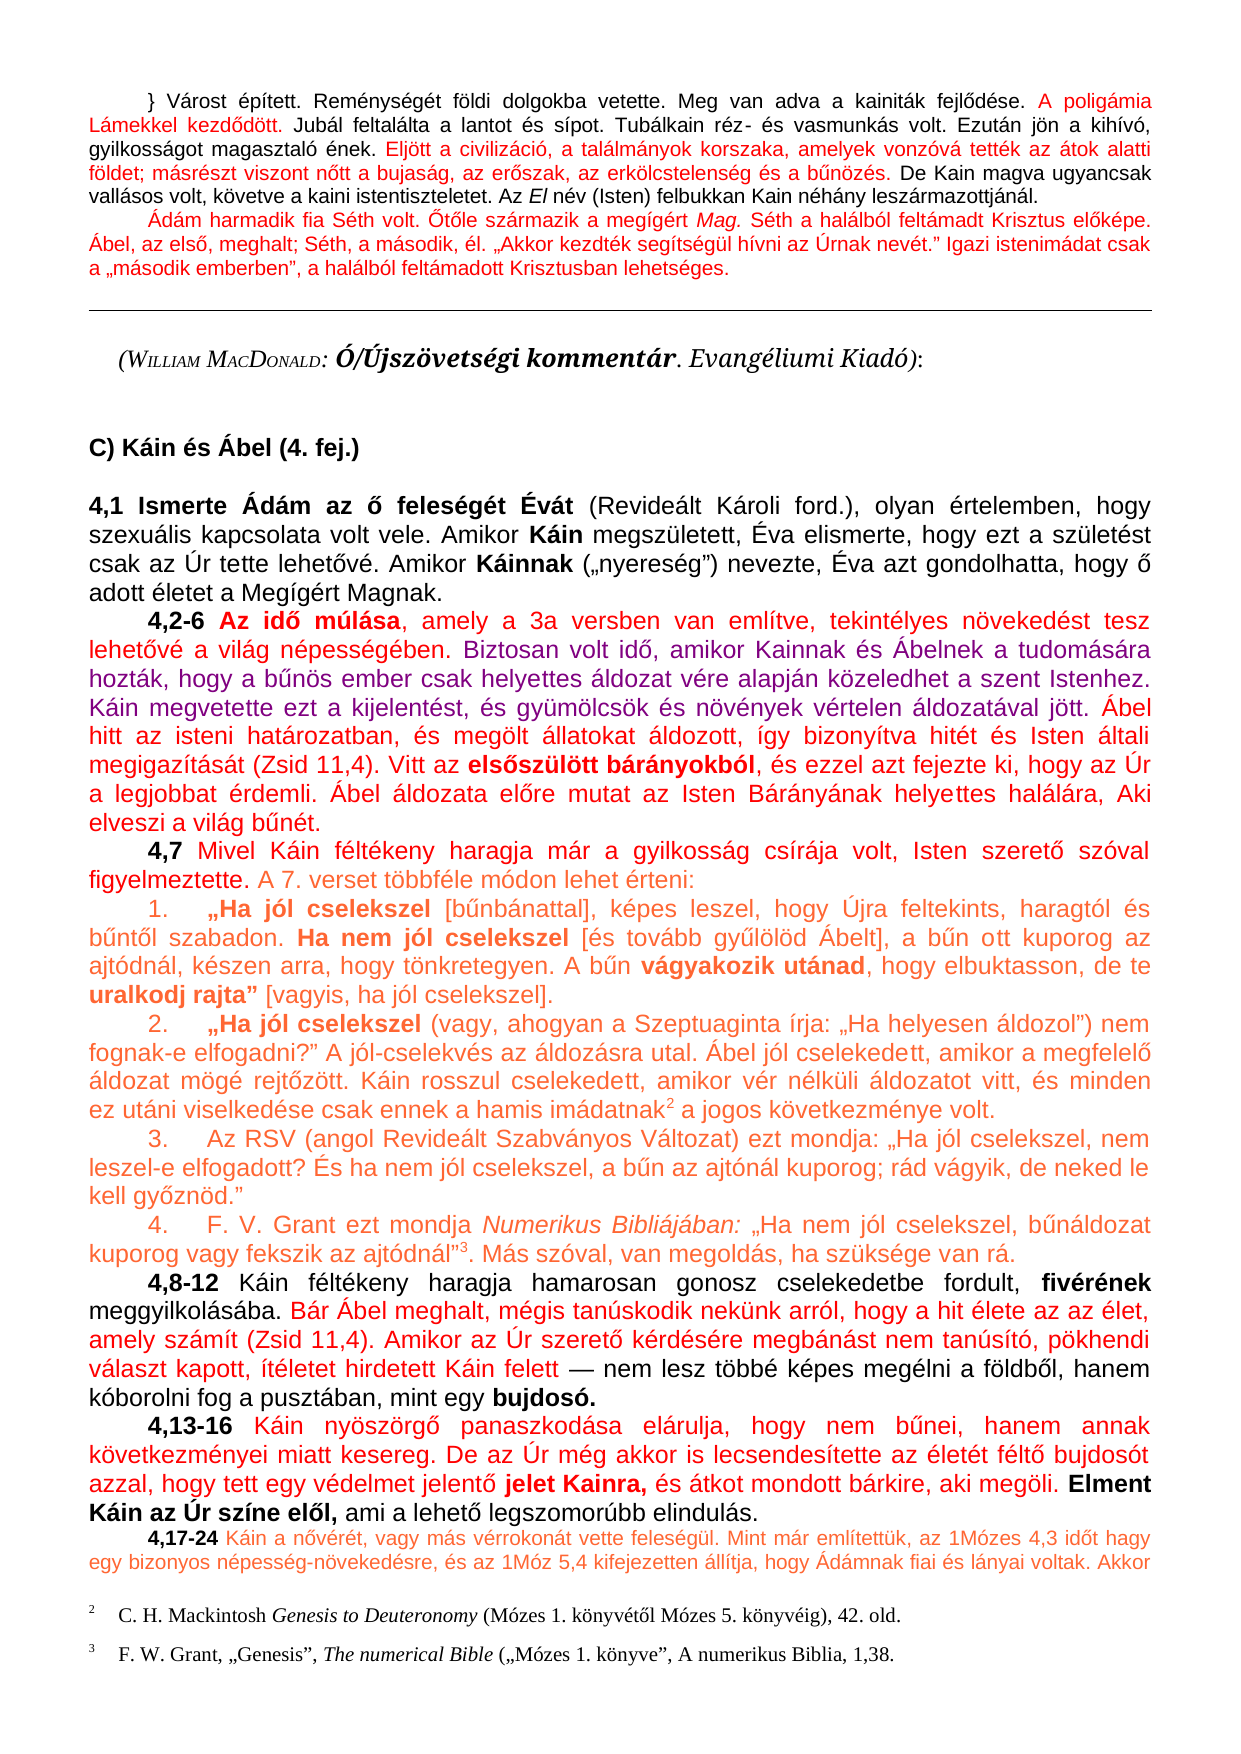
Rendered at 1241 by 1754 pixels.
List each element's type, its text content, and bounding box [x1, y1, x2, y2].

text C) Káin és Ábel (4. fej.) [88, 433, 1152, 462]
text } Várost épített. Reménységét földi dolgokba vetette. Meg van adva a kainiták fejlődése. A poligámia Lámekkel kezdődött. Jubál feltalálta a lantot és sípot. Tubálkain réz‑ és vasmunkás volt. Ezután jön a kihívó, gyilkosságot magasztaló ének. Eljött a civilizáció, a találmányok korszaka, amelyek vonzóvá tették az átok alatti földet; másrészt viszont nőtt a bujaság, az erőszak, az erkölcstelenség és a bűnözés. De Kain magva ugyancsak vallásos volt, követve a kaini istentiszteletet. Az El név (Isten) felbukkan Kain néhány leszármazottjánál. [88, 88, 1152, 208]
text 2. „Ha jól cselekszel (vagy, ahogyan a Szeptuaginta írja: „Ha helyesen áldozol”) nem fognak‑e elfogadni?” A jól-cselekvés az áldozásra utal. Ábel jól cselekedett, amikor a megfelelő áldozat mögé rejtőzött. Káin rosszul cselekedett, amikor vér nélküli áldozatot vitt, és minden ez utáni viselkedése csak ennek a hamis imádatnak a jogos következménye volt. [88, 1009, 1152, 1124]
text 4,2-6 Az idő múlása, amely a 3a versben van említve, tekintélyes növekedést tesz lehetővé a világ népességében. Biztosan volt idő, amikor Kainnak és Ábelnek a tudomására hozták, hogy a bűnös ember csak helyettes áldozat vére alapján közeledhet a szent Istenhez. Káin megvetette ezt a kijelentést, és gyümölcsök és növények vértelen áldozatával jött. Ábel hitt az isteni határozatban, és megölt állatokat áldozott, így bizonyítva hitét és Isten általi megigazítását (Zsid 11,4). Vitt az elsőszülött bárányokból, és ezzel azt fejezte ki, hogy az Úr a legjobbat érdemli. Ábel áldozata előre mutat az Isten Bárányának helyettes halálára, Aki elveszi a világ bűnét. [88, 606, 1152, 836]
text 4,1 Ismerte Ádám az ő feleségét Évát (Revideált Károli ford.), olyan értelemben, hogy szexuális kapcsolata volt vele. Amikor Káin megszületett, Éva elismerte, hogy ezt a születést csak az Úr tette lehetővé. Amikor Káinnak („nyereség”) nevezte, Éva azt gondolhatta, hogy ő adott életet a Megígért Magnak. [88, 491, 1152, 606]
text 3. Az RSV (angol Revideált Szabványos Változat) ezt mondja: „Ha jól cselekszel, nem leszel‑e elfogadott? És ha nem jól cselekszel, a bűn az ajtónál kuporog; rád vágyik, de neked le kell győznöd.” [88, 1124, 1152, 1210]
text 4,7 Mivel Káin féltékeny haragja már a gyilkosság csírája volt, Isten szerető szóval figyelmeztette. A 7. verset többféle módon lehet érteni: [88, 836, 1152, 894]
text 4,13-16 Káin nyöszörgő panaszkodása elárulja, hogy nem bűnei, hanem annak következményei miatt kesereg. De az Úr még akkor is lecsendesítette az életét féltő bujdosót azzal, hogy tett egy védelmet jelentő jelet Kainra, és átkot mondott bárkire, aki megöli. Elment Káin az Úr színe elől, ami a lehető legszomorúbb elindulás. [88, 1411, 1152, 1526]
text (William MacDonald: Ó/Újszövetségi kommentár. Evangéliumi Kiadó): [88, 311, 1152, 404]
text 4. F. V. Grant ezt mondja Numerikus Bibliájában: „Ha nem jól cselekszel, bűnáldozat kuporog vagy fekszik az ajtódnál”. Más szóval, van megoldás, ha szüksége van rá. [88, 1210, 1152, 1268]
text F. W. Grant, „Genesis”, The numerical Bible („Mózes 1. könyve”, A numerikus Biblia, 1,38. [88, 1641, 1152, 1665]
text 1. „Ha jól cselekszel [bűnbánattal], képes leszel, hogy Újra feltekints, haragtól és bűntől szabadon. Ha nem jól cselekszel [és tovább gyűlölöd Ábelt], a bűn ott kuporog az ajtódnál, készen arra, hogy tönkretegyen. A bűn vágyakozik utánad, hogy elbuktasson, de te uralkodj rajta” [vagyis, ha jól cselekszel]. [88, 894, 1152, 1009]
text 4,8-12 Káin féltékeny haragja hamarosan gonosz cselekedetbe fordult, fivérének meggyilkolásába. Bár Ábel meghalt, mégis tanúskodik nekünk arról, hogy a hit élete az az élet, amely számít (Zsid 11,4). Amikor az Úr szerető kérdésére megbánást nem tanúsító, pökhendi választ kapott, ítéletet hirdetett Káin felett — nem lesz többé képes megélni a földből, hanem kóborolni fog a pusztában, mint egy bujdosó. [88, 1268, 1152, 1411]
text Ádám harmadik fia Séth volt. Őtőle származik a megígért Mag. Séth a halálból feltámadt Krisztus előképe. Ábel, az első, meghalt; Séth, a második, él. „Akkor kezdték segítségül hívni az Úrnak nevét.” Igazi istenimádat csak a „második emberben”, a halálból feltámadott Krisztusban lehetséges. [88, 208, 1152, 280]
text C. H. Mackintosh Genesis to Deuteronomy (Mózes 1. könyvétől Mózes 5. könyvéig), 42. old. [88, 1602, 1152, 1627]
text 4,17-24 Káin a nővérét, vagy más vérrokonát vette feleségül. Mint már említettük, az 1Mózes 4,3 időt hagy egy bizonyos népesség-növekedésre, és az 1Móz 5,4 kifejezetten állítja, hogy Ádámnak fiai és lányai voltak. Akkor [88, 1526, 1152, 1574]
